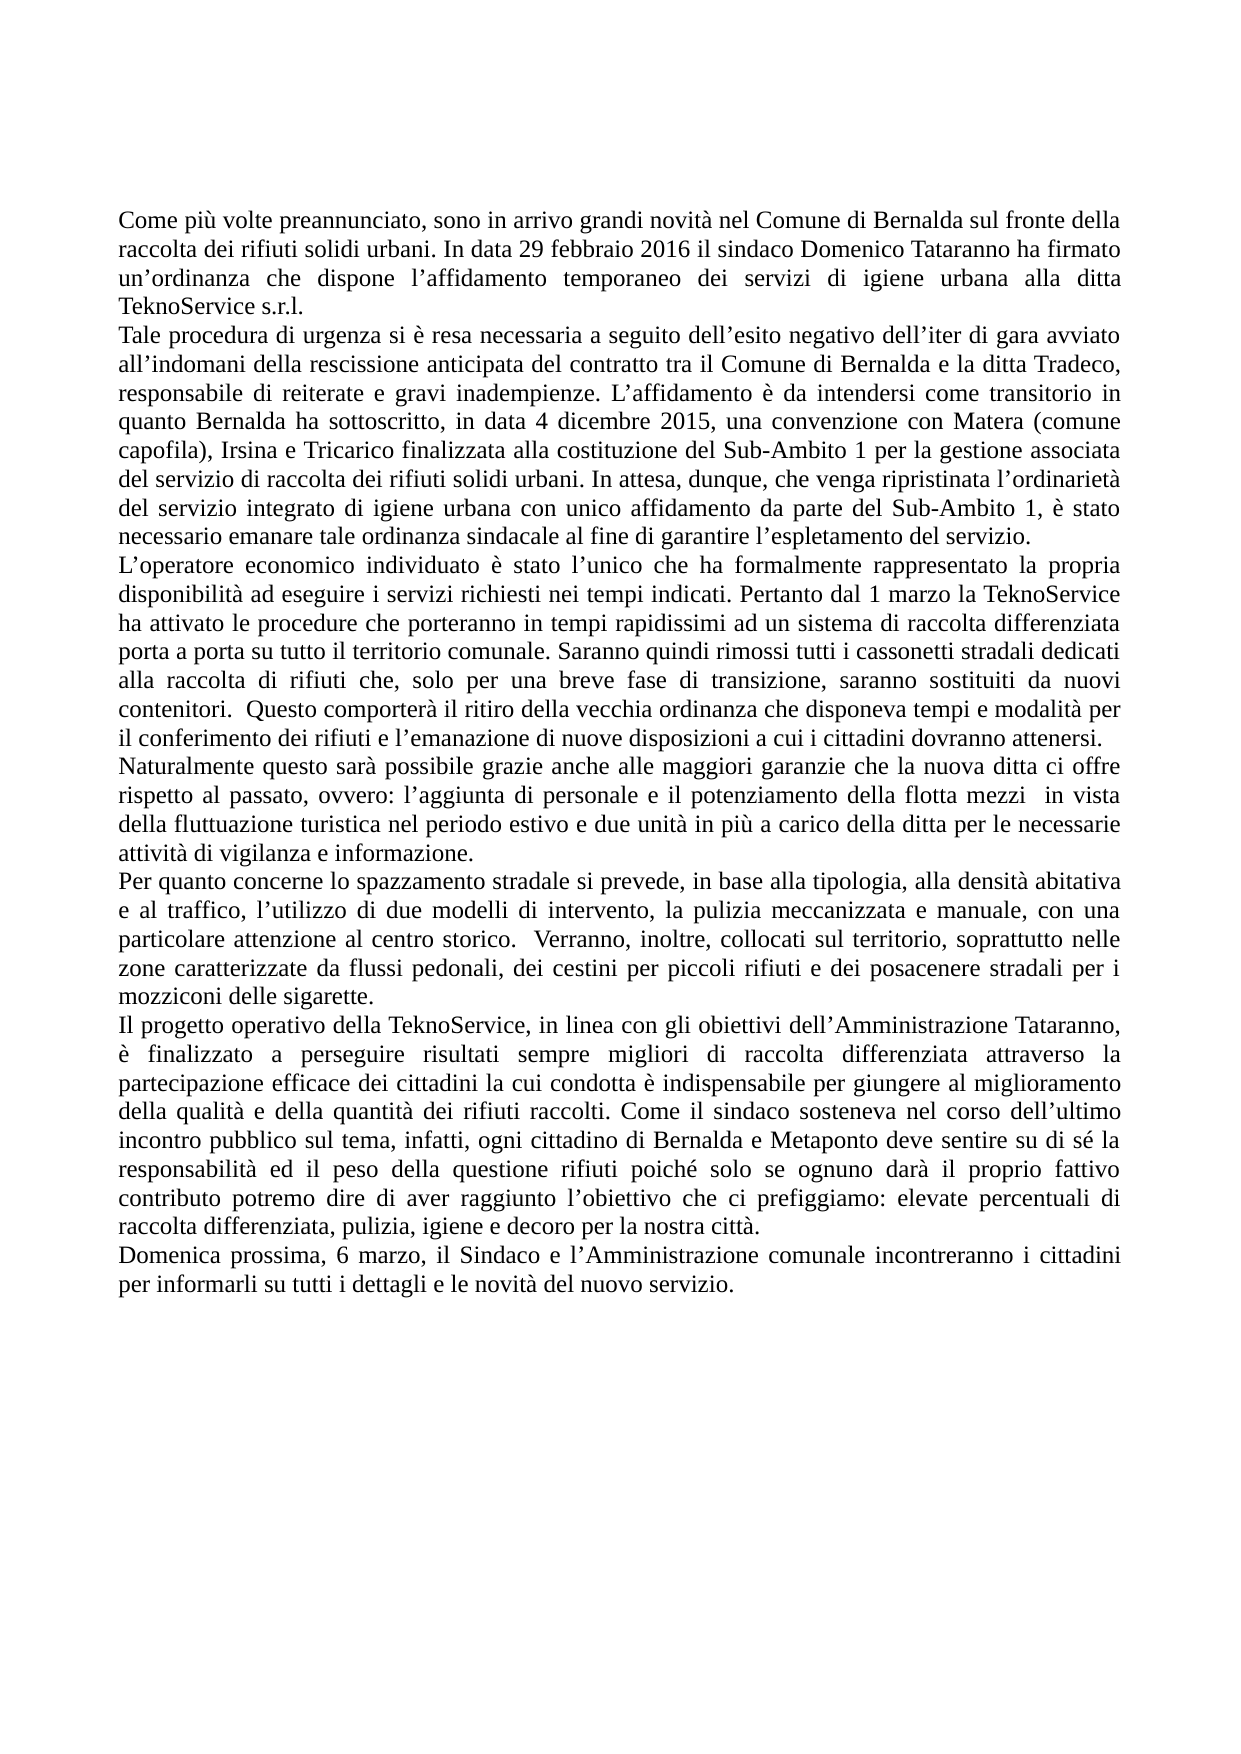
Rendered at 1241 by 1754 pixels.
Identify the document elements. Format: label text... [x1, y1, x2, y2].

text Naturalmente questo sarà possibile grazie anche alle maggiori garanzie che la nuova ditta ci offre rispetto al passato, ovvero: l’aggiunta di personale e il potenziamento della flotta mezzi in vista della fluttuazione turistica nel periodo estivo e due unità in più a carico della ditta per le necessarie attività di vigilanza e informazione. [118, 751, 1122, 866]
text Per quanto concerne lo spazzamento stradale si prevede, in base alla tipologia, alla densità abitativa e al traffico, l’utilizzo di due modelli di intervento, la pulizia meccanizzata e manuale, con una particolare attenzione al centro storico. Verranno, inoltre, collocati sul territorio, soprattutto nelle zone caratterizzate da flussi pedonali, dei cestini per piccoli rifiuti e dei posacenere stradali per i mozziconi delle sigarette. [118, 866, 1122, 1010]
text Domenica prossima, 6 marzo, il Sindaco e l’Amministrazione comunale incontreranno i cittadini per informarli su tutti i dettagli e le novità del nuovo servizio. [118, 1240, 1122, 1298]
text Il progetto operativo della TeknoService, in linea con gli obiettivi dell’Amministrazione Tataranno, è finalizzato a perseguire risultati sempre migliori di raccolta differenziata attraverso la partecipazione efficace dei cittadini la cui condotta è indispensabile per giungere al miglioramento della qualità e della quantità dei rifiuti raccolti. Come il sindaco sosteneva nel corso dell’ultimo incontro pubblico sul tema, infatti, ogni cittadino di Bernalda e Metaponto deve sentire su di sé la responsabilità ed il peso della questione rifiuti poiché solo se ognuno darà il proprio fattivo contributo potremo dire di aver raggiunto l’obiettivo che ci prefiggiamo: elevate percentuali di raccolta differenziata, pulizia, igiene e decoro per la nostra città. [118, 1010, 1122, 1240]
text Come più volte preannunciato, sono in arrivo grandi novità nel Comune di Bernalda sul fronte della raccolta dei rifiuti solidi urbani. In data 29 febbraio 2016 il sindaco Domenico Tataranno ha firmato un’ordinanza che dispone l’affidamento temporaneo dei servizi di igiene urbana alla ditta TeknoService s.r.l. [118, 205, 1122, 320]
text L’operatore economico individuato è stato l’unico che ha formalmente rappresentato la propria disponibilità ad eseguire i servizi richiesti nei tempi indicati. Pertanto dal 1 marzo la TeknoService ha attivato le procedure che porteranno in tempi rapidissimi ad un sistema di raccolta differenziata porta a porta su tutto il territorio comunale. Saranno quindi rimossi tutti i cassonetti stradali dedicati alla raccolta di rifiuti che, solo per una breve fase di transizione, saranno sostituiti da nuovi contenitori. Questo comporterà il ritiro della vecchia ordinanza che disponeva tempi e modalità per il conferimento dei rifiuti e l’emanazione di nuove disposizioni a cui i cittadini dovranno attenersi. [118, 550, 1122, 751]
text Tale procedura di urgenza si è resa necessaria a seguito dell’esito negativo dell’iter di gara avviato all’indomani della rescissione anticipata del contratto tra il Comune di Bernalda e la ditta Tradeco, responsabile di reiterate e gravi inadempienze. L’affidamento è da intendersi come transitorio in quanto Bernalda ha sottoscritto, in data 4 dicembre 2015, una convenzione con Matera (comune capofila), Irsina e Tricarico finalizzata alla costituzione del Sub-Ambito 1 per la gestione associata del servizio di raccolta dei rifiuti solidi urbani. In attesa, dunque, che venga ripristinata l’ordinarietà del servizio integrato di igiene urbana con unico affidamento da parte del Sub-Ambito 1, è stato necessario emanare tale ordinanza sindacale al fine di garantire l’espletamento del servizio. [118, 320, 1122, 550]
